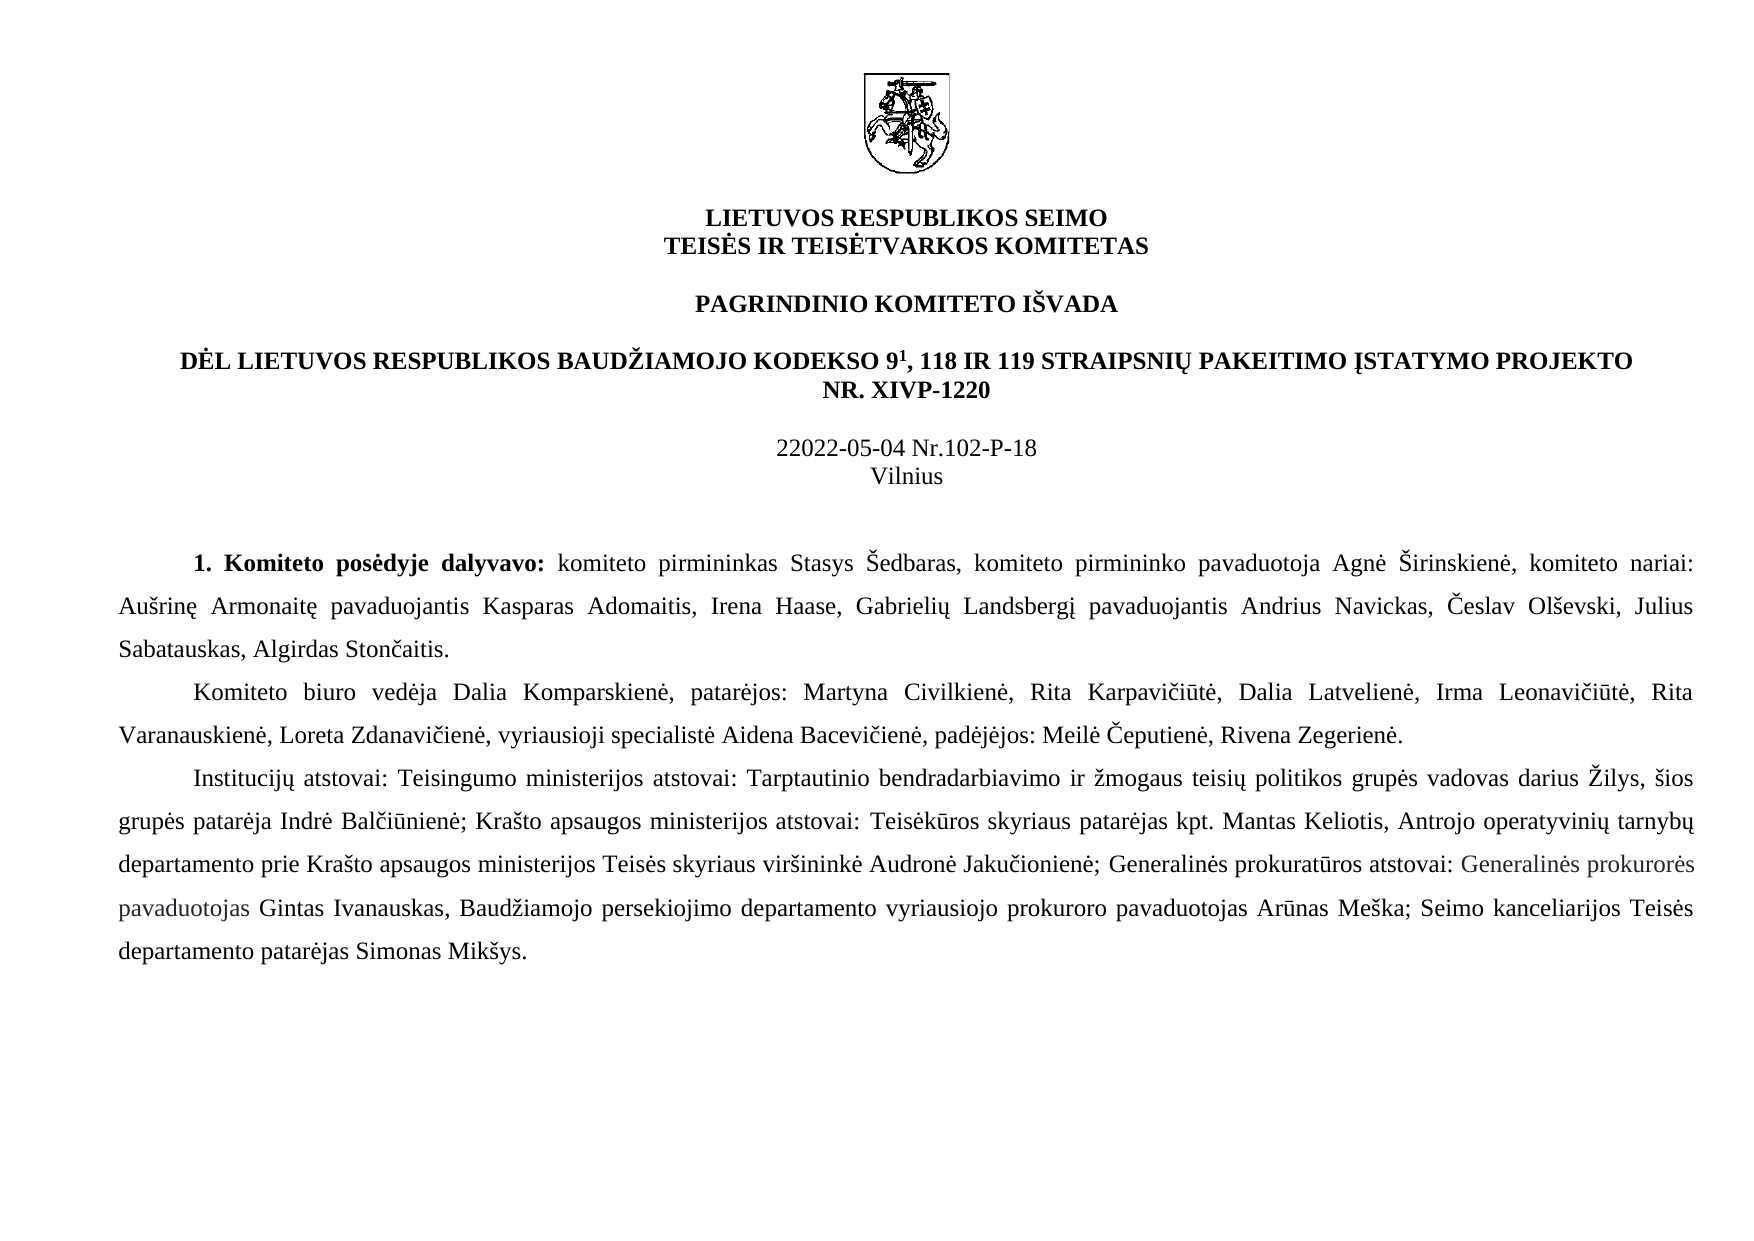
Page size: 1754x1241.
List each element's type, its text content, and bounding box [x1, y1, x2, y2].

text Vilnius [118, 461, 1695, 490]
text 22022-05-04 Nr.102-P-18 [118, 433, 1695, 461]
text LIETUVOS RESPUBLIKOS SEIMO [118, 203, 1695, 231]
text 1. Komiteto posėdyje dalyvavo: komiteto pirmininkas Stasys Šedbaras, komiteto pirmininko pavaduotoja Agnė Širinskienė, komiteto nariai: Aušrinę Armonaitę pavaduojantis Kasparas Adomaitis, Irena Haase, Gabrielių Landsbergį pavaduojantis Andrius Navickas, Česlav Olševski, Julius Sabatauskas, Algirdas Stončaitis. [118, 548, 1695, 663]
text Komiteto biuro vedėja Dalia Komparskienė, patarėjos: Martyna Civilkienė, Rita Karpavičiūtė, Dalia Latvelienė, Irma Leonavičiūtė, Rita Varanauskienė, Loreta Zdanavičienė, vyriausioji specialistė Aidena Bacevičienė, padėjėjos: Meilė Čeputienė, Rivena Zegerienė. [118, 677, 1695, 749]
text Institucijų atstovai: Teisingumo ministerijos atstovai: Tarptautinio bendradarbiavimo ir žmogaus teisių politikos grupės vadovas darius Žilys, šios grupės patarėja Indrė Balčiūnienė; Krašto apsaugos ministerijos atstovai: Teisėkūros skyriaus patarėjas kpt. Mantas Keliotis, Antrojo operatyvinių tarnybų departamento prie Krašto apsaugos ministerijos Teisės skyriaus viršininkė Audronė Jakučionienė; Generalinės prokuratūros atstovai: Generalinės prokurorės pavaduotojas Gintas Ivanauskas, Baudžiamojo persekiojimo departamento vyriausiojo prokuroro pavaduotojas Arūnas Meška; Seimo kanceliarijos Teisės departamento patarėjas Simonas Mikšys. [118, 763, 1695, 964]
subtitle PAGRINDINIO KOMITETO IŠVADA [118, 289, 1695, 318]
text NR. XIVP-1220 [118, 375, 1695, 404]
text DĖL LIETUVOS RESPUBLIKOS BAUDŽIAMOJO KODEKSO 91, 118 IR 119 STRAIPSNIŲ PAKEITIMO ĮSTATYMO PROJEKTO [118, 346, 1695, 375]
text TEISĖS IR TEISĖTVARKOS KOMITETAS [118, 231, 1695, 260]
